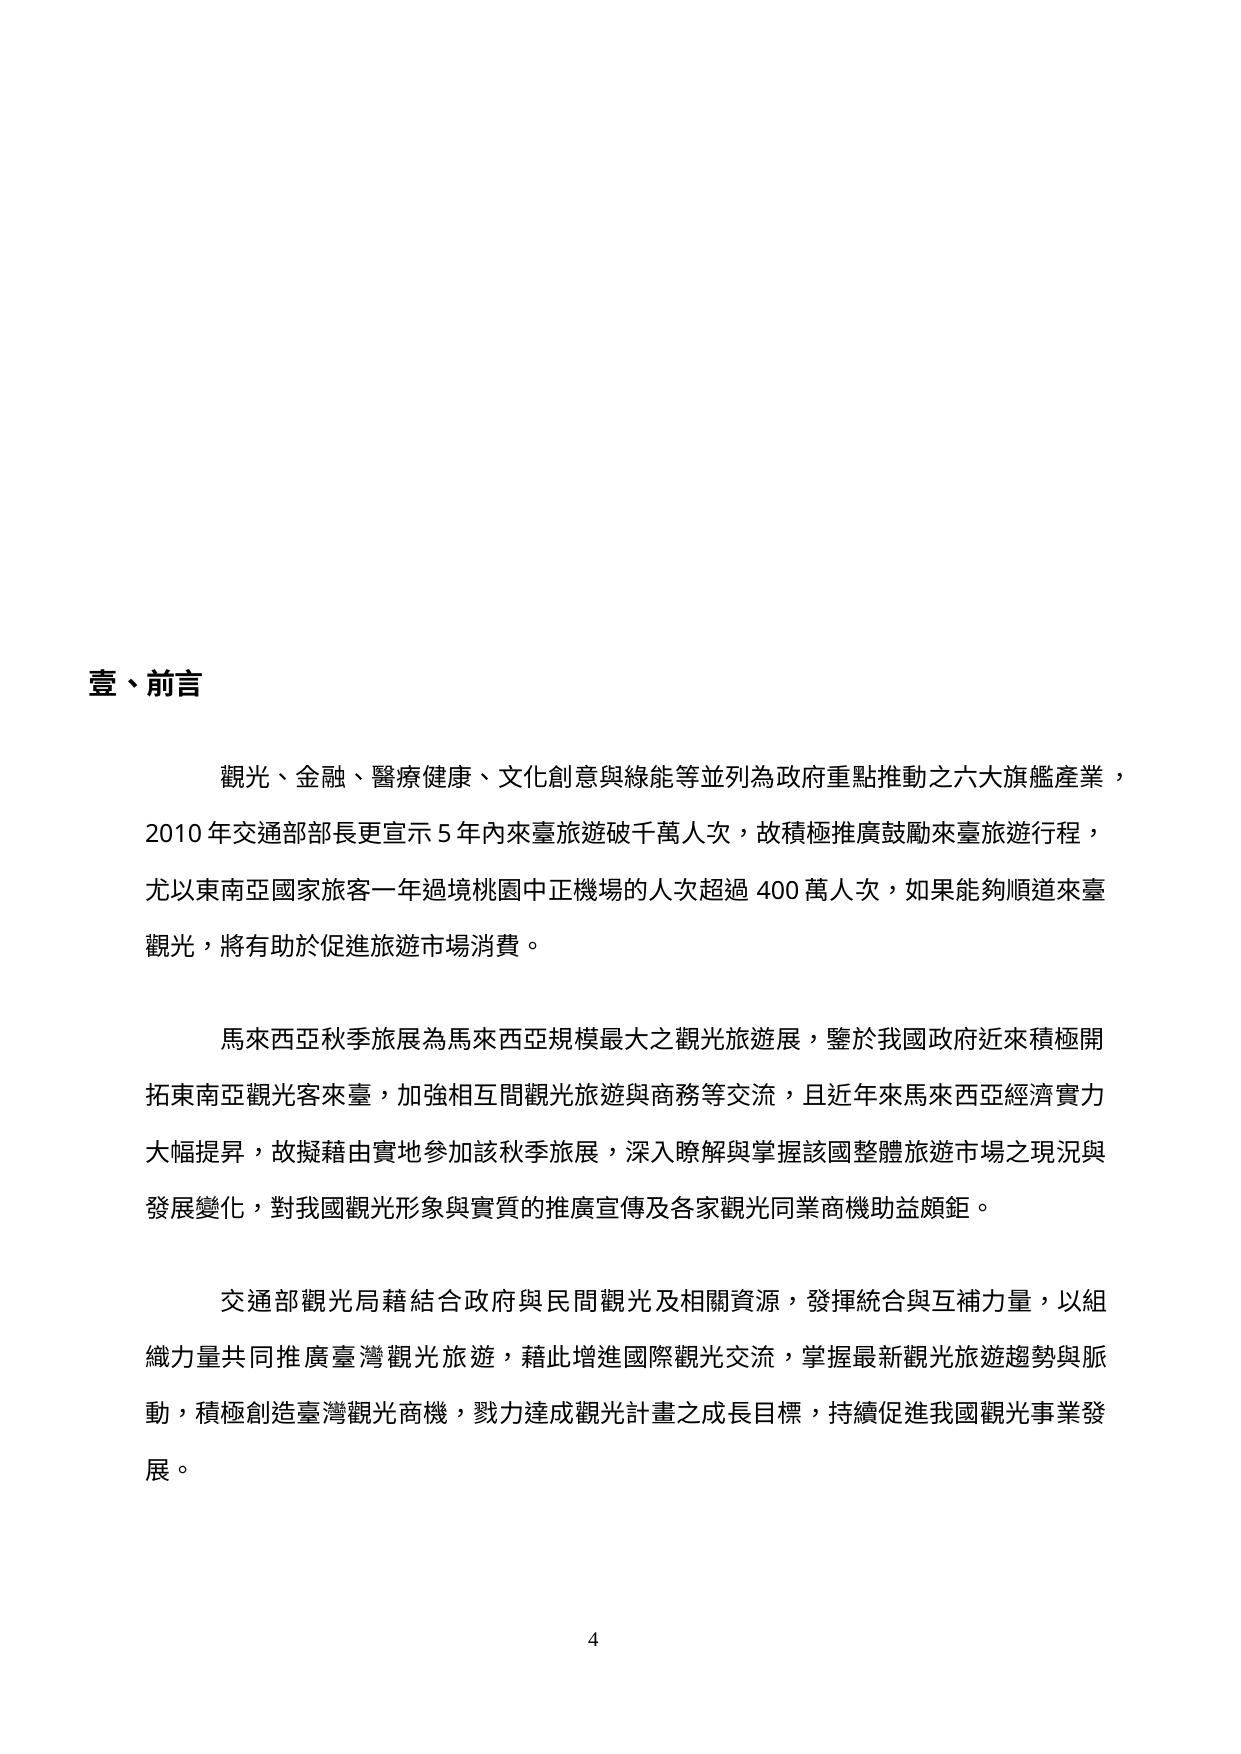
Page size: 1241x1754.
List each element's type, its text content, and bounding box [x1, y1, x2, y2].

text 馬來西亞秋季旅展為馬來西亞規模最大之觀光旅遊展，鑒於我國政府近來積極開拓東南亞觀光客來臺，加強相互間觀光旅遊與商務等交流，且近年來馬來西亞經濟實力大幅提昇，故擬藉由實地參加該秋季旅展，深入瞭解與掌握該國整體旅遊市場之現況與發展變化，對我國觀光形象與實質的推廣宣傳及各家觀光同業商機助益頗鉅。 [145, 1019, 1108, 1225]
text 觀光、金融、醫療健康、文化創意與綠能等並列為政府重點推動之六大旗艦產業，2010年交通部部長更宣示5年內來臺旅遊破千萬人次，故積極推廣鼓勵來臺旅遊行程，尤以東南亞國家旅客一年過境桃園中正機場的人次超過400萬人次，如果能夠順道來臺觀光，將有助於促進旅遊市場消費。 [145, 757, 1108, 963]
text 壹、前言 [89, 644, 1108, 719]
text 交通部觀光局藉結合政府與民間觀光及相關資源，發揮統合與互補力量，以組織力量共同推廣臺灣觀光旅遊，藉此增進國際觀光交流，掌握最新觀光旅遊趨勢與脈動，積極創造臺灣觀光商機，戮力達成觀光計畫之成長目標，持續促進我國觀光事業發展。 [145, 1281, 1108, 1487]
